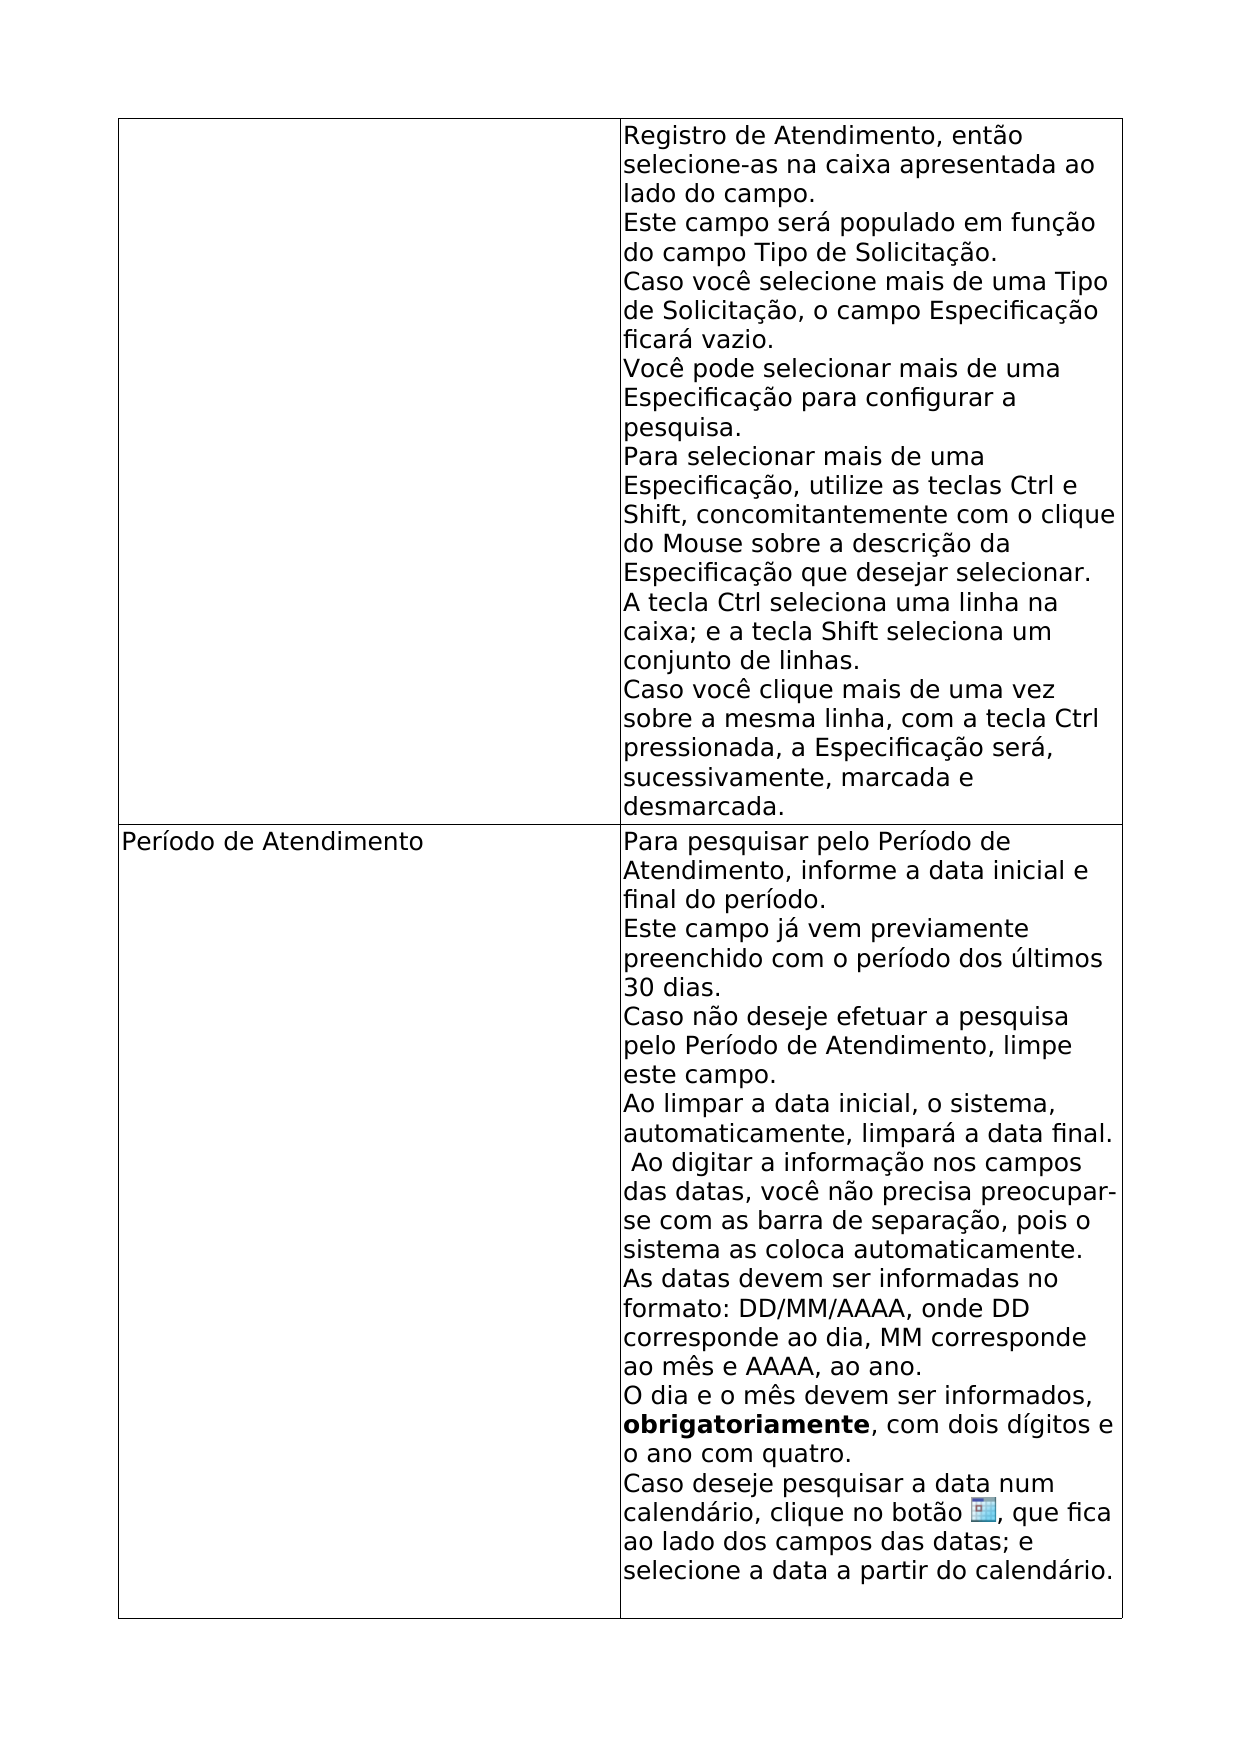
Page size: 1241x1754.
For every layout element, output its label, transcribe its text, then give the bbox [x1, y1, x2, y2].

table_cell Período de Atendimento [119, 825, 620, 1618]
table_cell Registro de Atendimento, então selecione-as na caixa apresentada ao lado do campo. Este campo será populado em função do campo Tipo de Solicitação. Caso você selecione mais de uma Tipo de Solicitação, o campo Especificação ficará vazio. Você pode selecionar mais de uma Especificação para configurar a pesquisa. Para selecionar mais de uma Especificação, utilize as teclas Ctrl e Shift, concomitantemente com o clique do Mouse sobre a descrição da Especificação que desejar selecionar. A tecla Ctrl seleciona uma linha na caixa; e a tecla Shift seleciona um conjunto de linhas. Caso você clique mais de uma vez sobre a mesma linha, com a tecla Ctrl pressionada, a Especificação será, sucessivamente, marcada e desmarcada. [621, 119, 1122, 824]
table_cell [119, 119, 620, 824]
table_cell Para pesquisar pelo Período de Atendimento, informe a data inicial e final do período. Este campo já vem previamente preenchido com o período dos últimos 30 dias. Caso não deseje efetuar a pesquisa pelo Período de Atendimento, limpe este campo. Ao limpar a data inicial, o sistema, automaticamente, limpará a data final. Ao digitar a informação nos campos das datas, você não precisa preocupar-se com as barra de separação, pois o sistema as coloca automaticamente. As datas devem ser informadas no formato: DD/MM/AAAA, onde DD corresponde ao dia, MM corresponde ao mês e AAAA, ao ano. O dia e o mês devem ser informados, obrigatoriamente, com dois dígitos e o ano com quatro. Caso deseje pesquisar a data num calendário, clique no botão , que fica ao lado dos campos das datas; e selecione a data a partir do calendário. [621, 825, 1122, 1618]
picture [971, 1497, 997, 1522]
